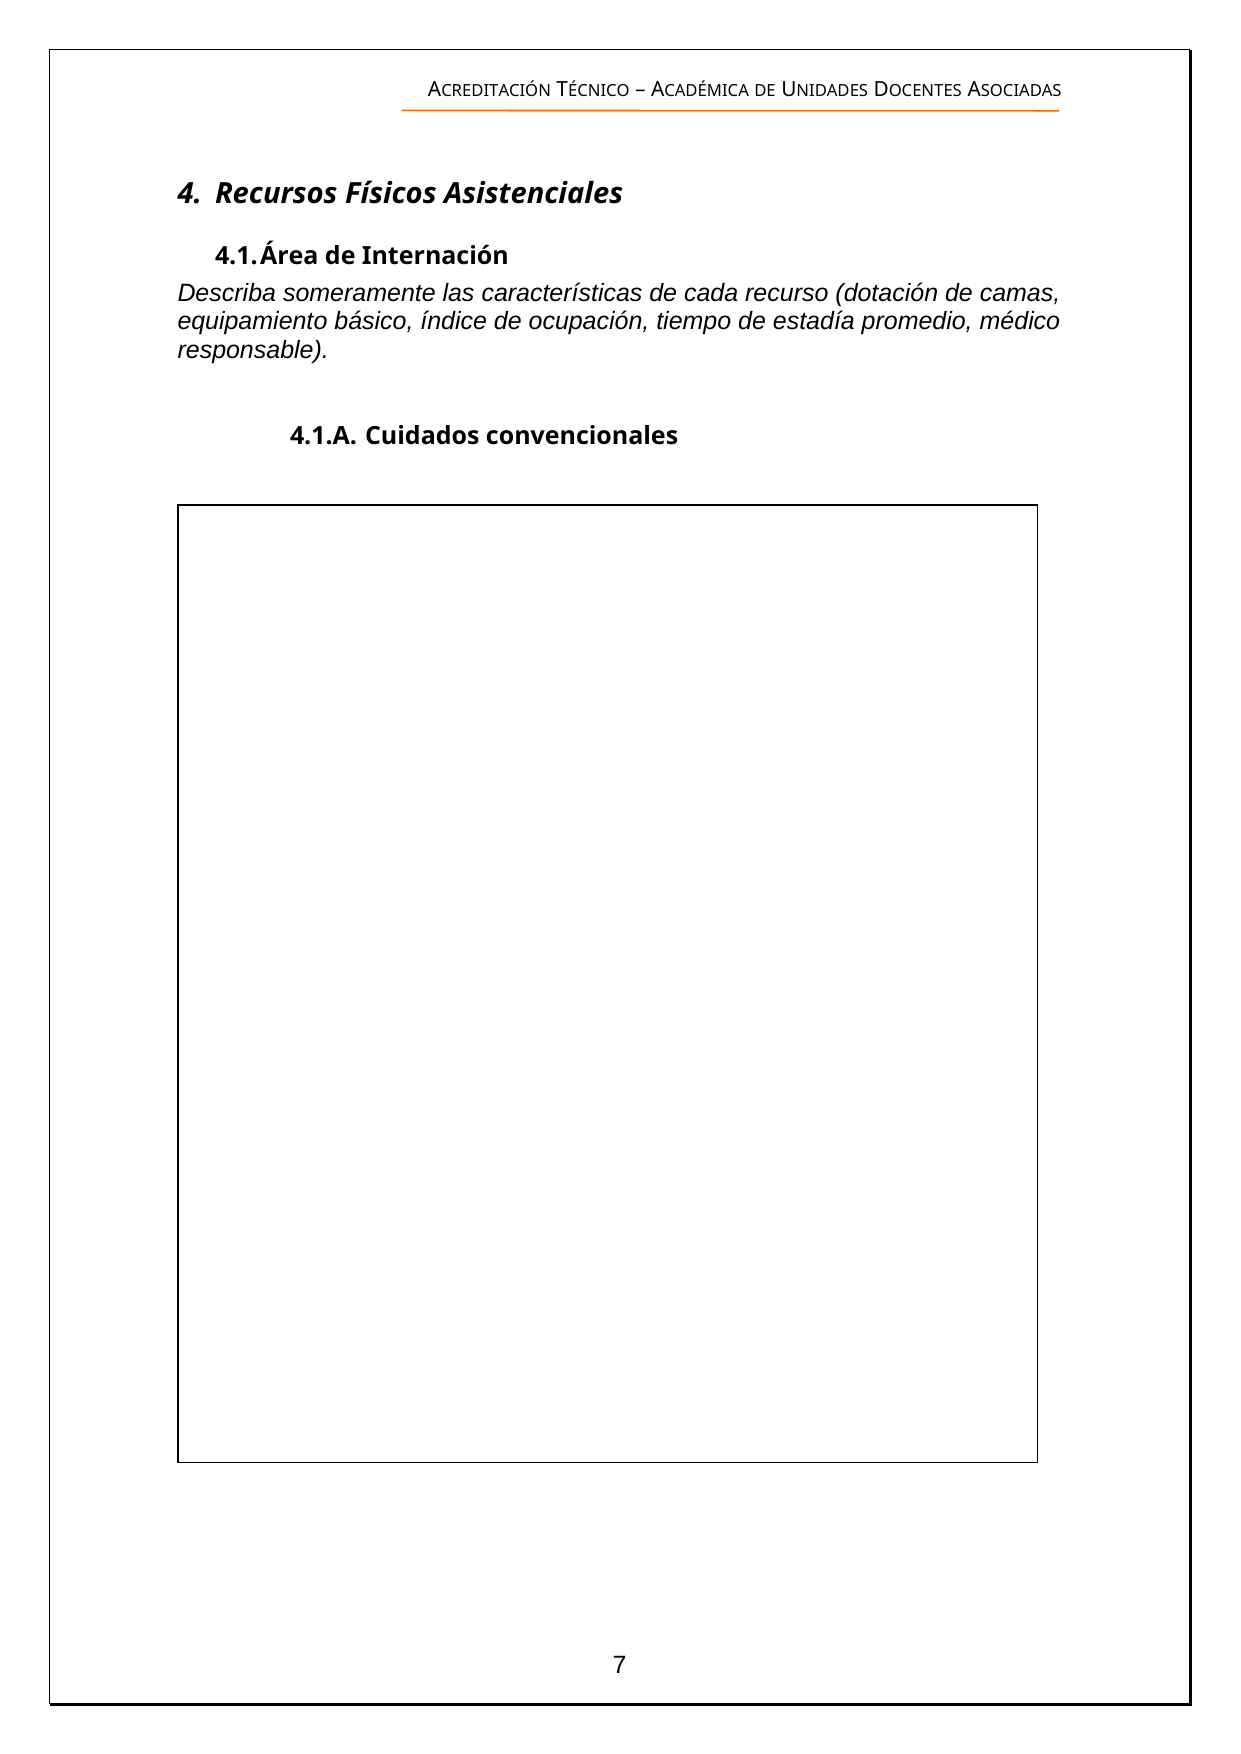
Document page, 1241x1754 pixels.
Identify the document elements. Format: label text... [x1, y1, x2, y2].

subtitle Recursos Físicos Asistenciales [177, 173, 1061, 212]
text Describa someramente las características de cada recurso (dotación de camas, equipamiento básico, índice de ocupación, tiempo de estadía promedio, médico responsable). [177, 278, 1061, 364]
subtitle Cuidados convencionales [290, 418, 1061, 452]
subtitle Área de Internación [215, 237, 1061, 271]
